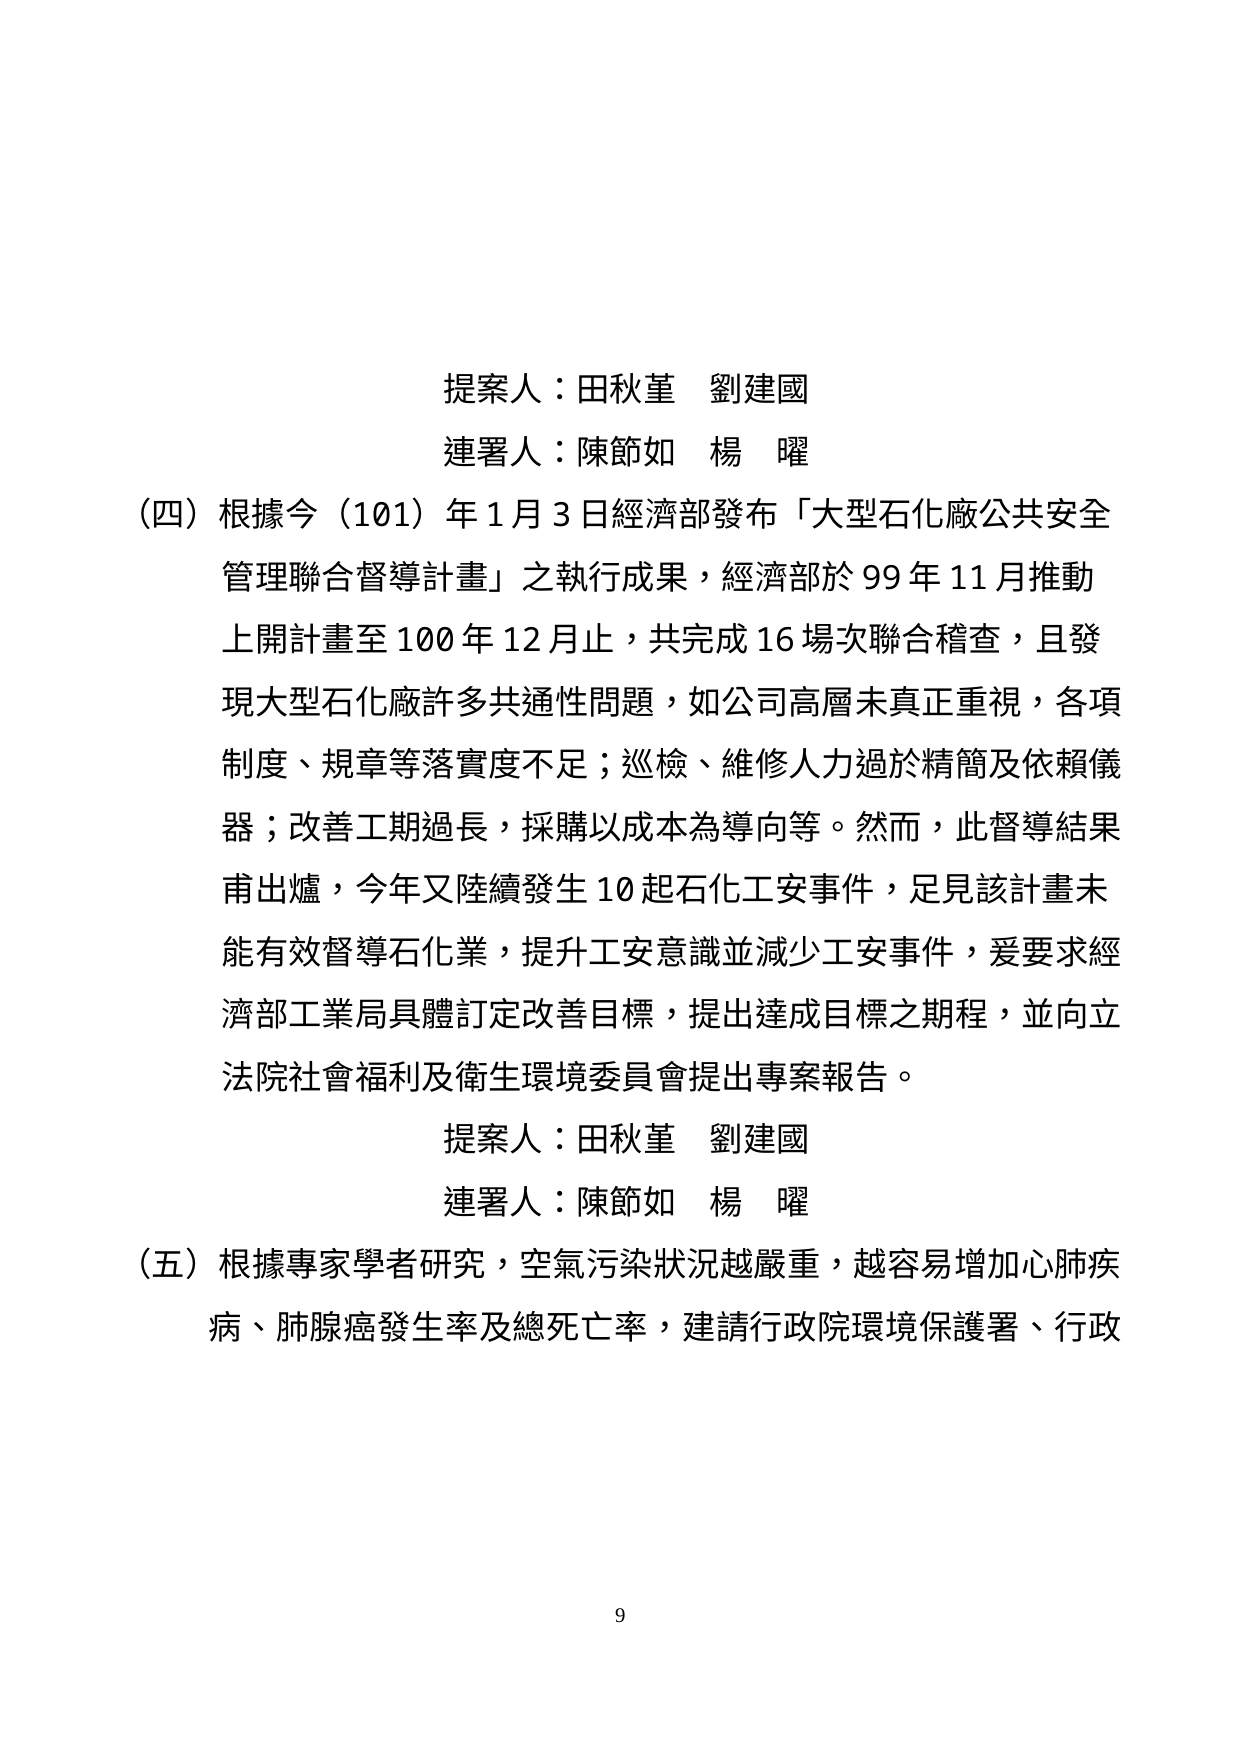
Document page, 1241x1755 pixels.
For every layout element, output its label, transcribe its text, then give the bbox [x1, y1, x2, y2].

text 連署人：陳節如 楊 曜 [118, 408, 1122, 471]
text （四）根據今（101）年1月3日經濟部發布「大型石化廠公共安全管理聯合督導計畫」之執行成果，經濟部於99年11月推動上開計畫至100年12月止，共完成16場次聯合稽查，且發現大型石化廠許多共通性問題，如公司高層未真正重視，各項制度、規章等落實度不足；巡檢、維修人力過於精簡及依賴儀器；改善工期過長，採購以成本為導向等。然而，此督導結果甫出爐，今年又陸續發生10起石化工安事件，足見該計畫未能有效督導石化業，提升工安意識並減少工安事件，爰要求經濟部工業局具體訂定改善目標，提出達成目標之期程，並向立法院社會福利及衛生環境委員會提出專案報告。 [118, 471, 1122, 1096]
text 提案人：田秋堇 劉建國 [118, 346, 1122, 408]
text （五）根據專家學者研究，空氣污染狀況越嚴重，越容易增加心肺疾病、肺腺癌發生率及總死亡率，建請行政院環境保護署、行政 [118, 1221, 1122, 1346]
text 連署人：陳節如 楊 曜 [118, 1158, 1122, 1221]
text 提案人：田秋堇 劉建國 [118, 1096, 1122, 1158]
